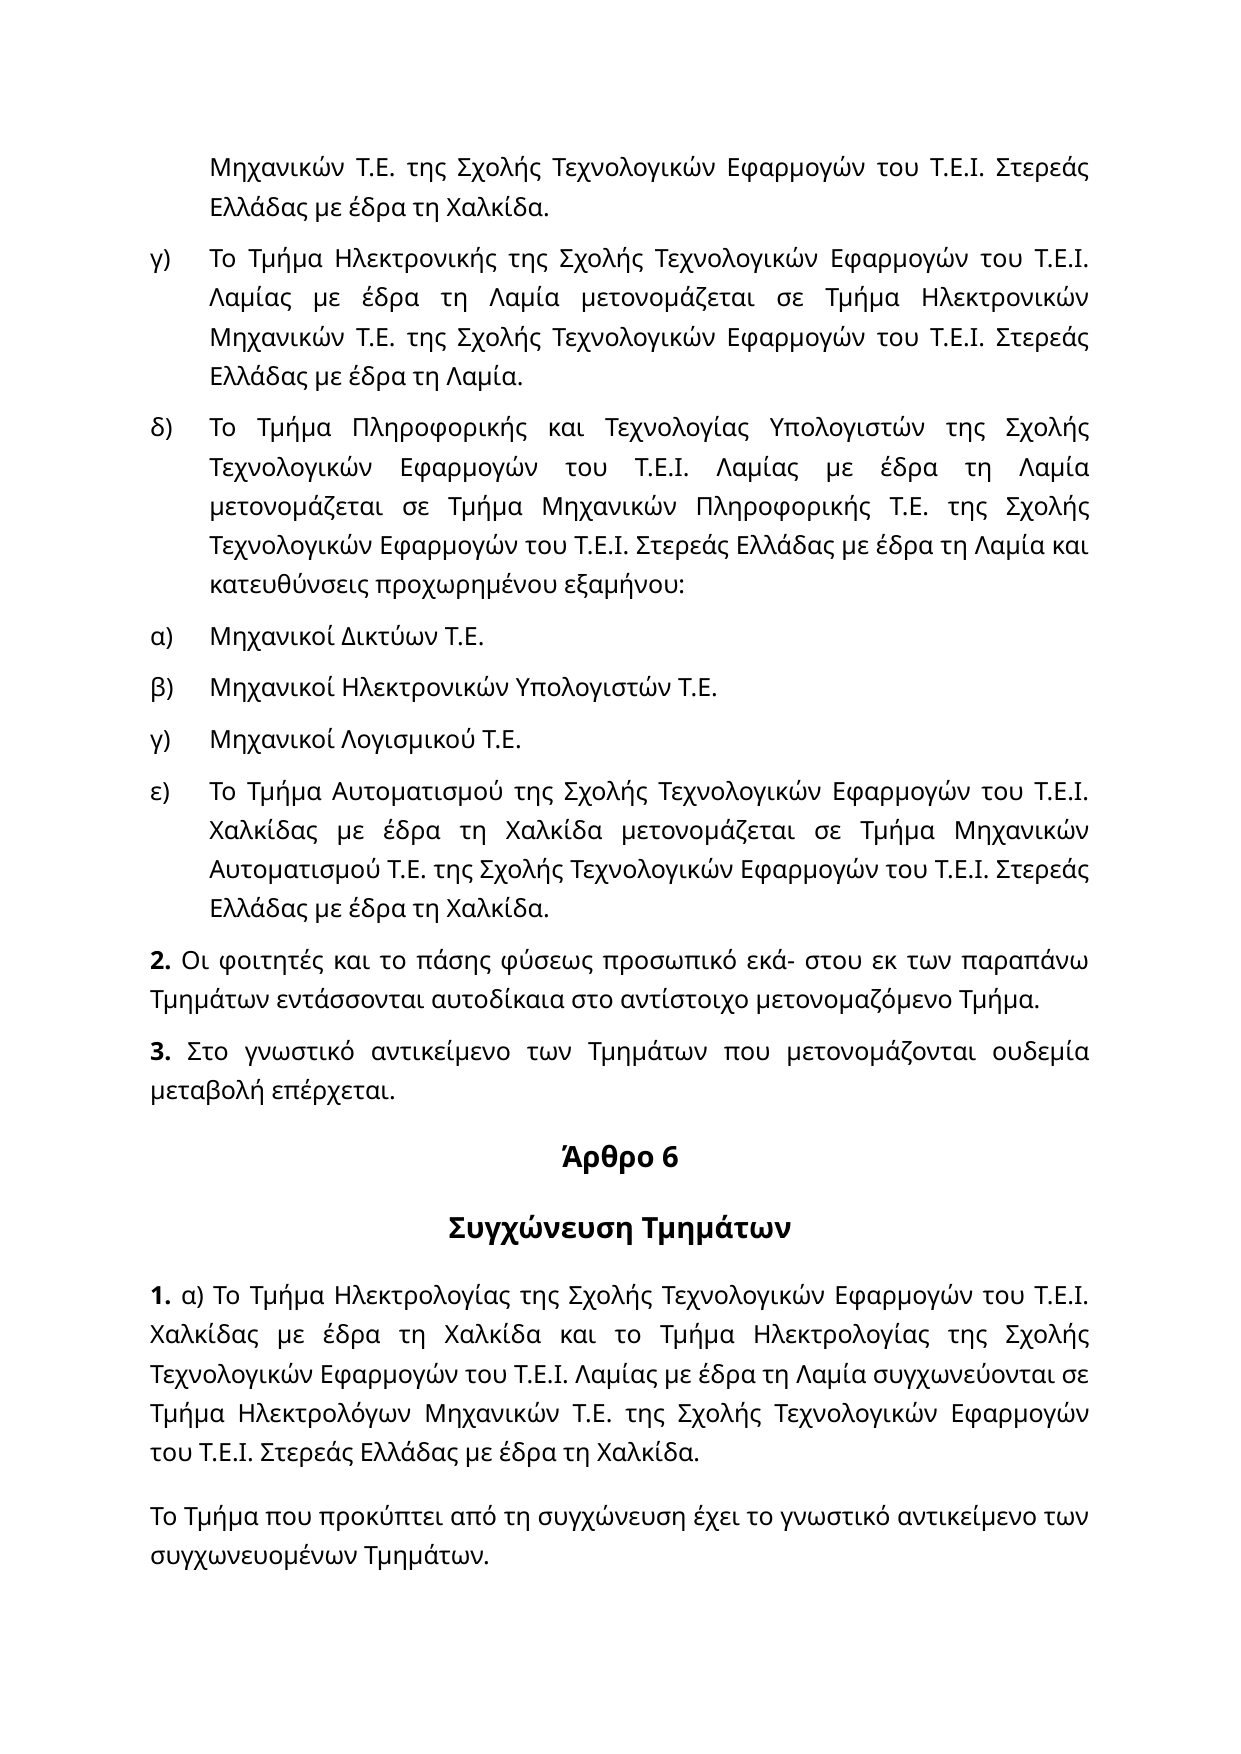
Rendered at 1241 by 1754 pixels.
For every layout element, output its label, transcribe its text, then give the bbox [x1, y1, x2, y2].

text Το Τμήμα που προκύπτει από τη συγχώνευση έχει το γνωστικό αντικείμενο των συγχωνευομένων Τμημάτων. [150, 1499, 1090, 1572]
list γ) Το Τμήμα Ηλεκτρονικής της Σχολής Τεχνολογικών Εφαρμογών του Τ.Ε.Ι. Λαμίας με έδρα τη Λαμία μετονομάζεται σε Τμήμα Ηλεκτρονικών Μηχανικών Τ.Ε. της Σχολής Τεχνολογικών Εφαρμογών του Τ.Ε.Ι. Στερεάς Ελλάδας με έδρα τη Λαμία. [150, 241, 1090, 392]
list ε) Το Τμήμα Αυτοματισμού της Σχολής Τεχνολογικών Εφαρμογών του Τ.Ε.Ι. Χαλκίδας με έδρα τη Χαλκίδα μετονομάζεται σε Τμήμα Μηχανικών Αυτοματισμού Τ.Ε. της Σχολής Τεχνολογικών Εφαρμογών του Τ.Ε.Ι. Στερεάς Ελλάδας με έδρα τη Χαλκίδα. [150, 773, 1090, 925]
list Μηχανικών Τ.Ε. της Σχολής Τεχνολογικών Εφαρμογών του Τ.Ε.Ι. Στερεάς Ελλάδας με έδρα τη Χαλκίδα. [150, 150, 1090, 223]
list δ) Το Τμήμα Πληροφορικής και Τεχνολογίας Υπολογιστών της Σχολής Τεχνολογικών Εφαρμογών του Τ.Ε.Ι. Λαμίας με έδρα τη Λαμία μετονομάζεται σε Τμήμα Μηχανικών Πληροφορικής Τ.Ε. της Σχολής Τεχνολογικών Εφαρμογών του Τ.Ε.Ι. Στερεάς Ελλάδας με έδρα τη Λαμία και κατευθύνσεις προχωρημένου εξαμήνου: [150, 410, 1090, 601]
list α) Μηχανικοί Δικτύων Τ.Ε. [150, 618, 1090, 652]
text 2. Οι φοιτητές και το πάσης φύσεως προσωπικό εκά- στου εκ των παραπάνω Τμημάτων εντάσσονται αυτοδίκαια στο αντίστοιχο μετονομαζόμενο Τμήμα. [150, 942, 1090, 1016]
subtitle Συγχώνευση Τμημάτων [150, 1207, 1090, 1247]
text 1. α) Το Τμήμα Ηλεκτρολογίας της Σχολής Τεχνολογικών Εφαρμογών του Τ.Ε.Ι. Χαλκίδας με έδρα τη Χαλκίδα και το Τμήμα Ηλεκτρολογίας της Σχολής Τεχνολογικών Εφαρμογών του Τ.Ε.Ι. Λαμίας με έδρα τη Λαμία συγχωνεύονται σε Τμήμα Ηλεκτρολόγων Μηχανικών Τ.Ε. της Σχολής Τεχνολογικών Εφαρμογών του Τ.Ε.Ι. Στερεάς Ελλάδας με έδρα τη Χαλκίδα. [150, 1278, 1090, 1469]
text 3. Στο γνωστικό αντικείμενο των Τμημάτων που μετονομάζονται ουδεμία μεταβολή επέρχεται. [150, 1033, 1090, 1107]
list γ) Μηχανικοί Λογισμικού Τ.Ε. [150, 722, 1090, 756]
list β) Μηχανικοί Ηλεκτρονικών Υπολογιστών Τ.Ε. [150, 670, 1090, 704]
subtitle Άρθρο 6 [150, 1137, 1090, 1176]
